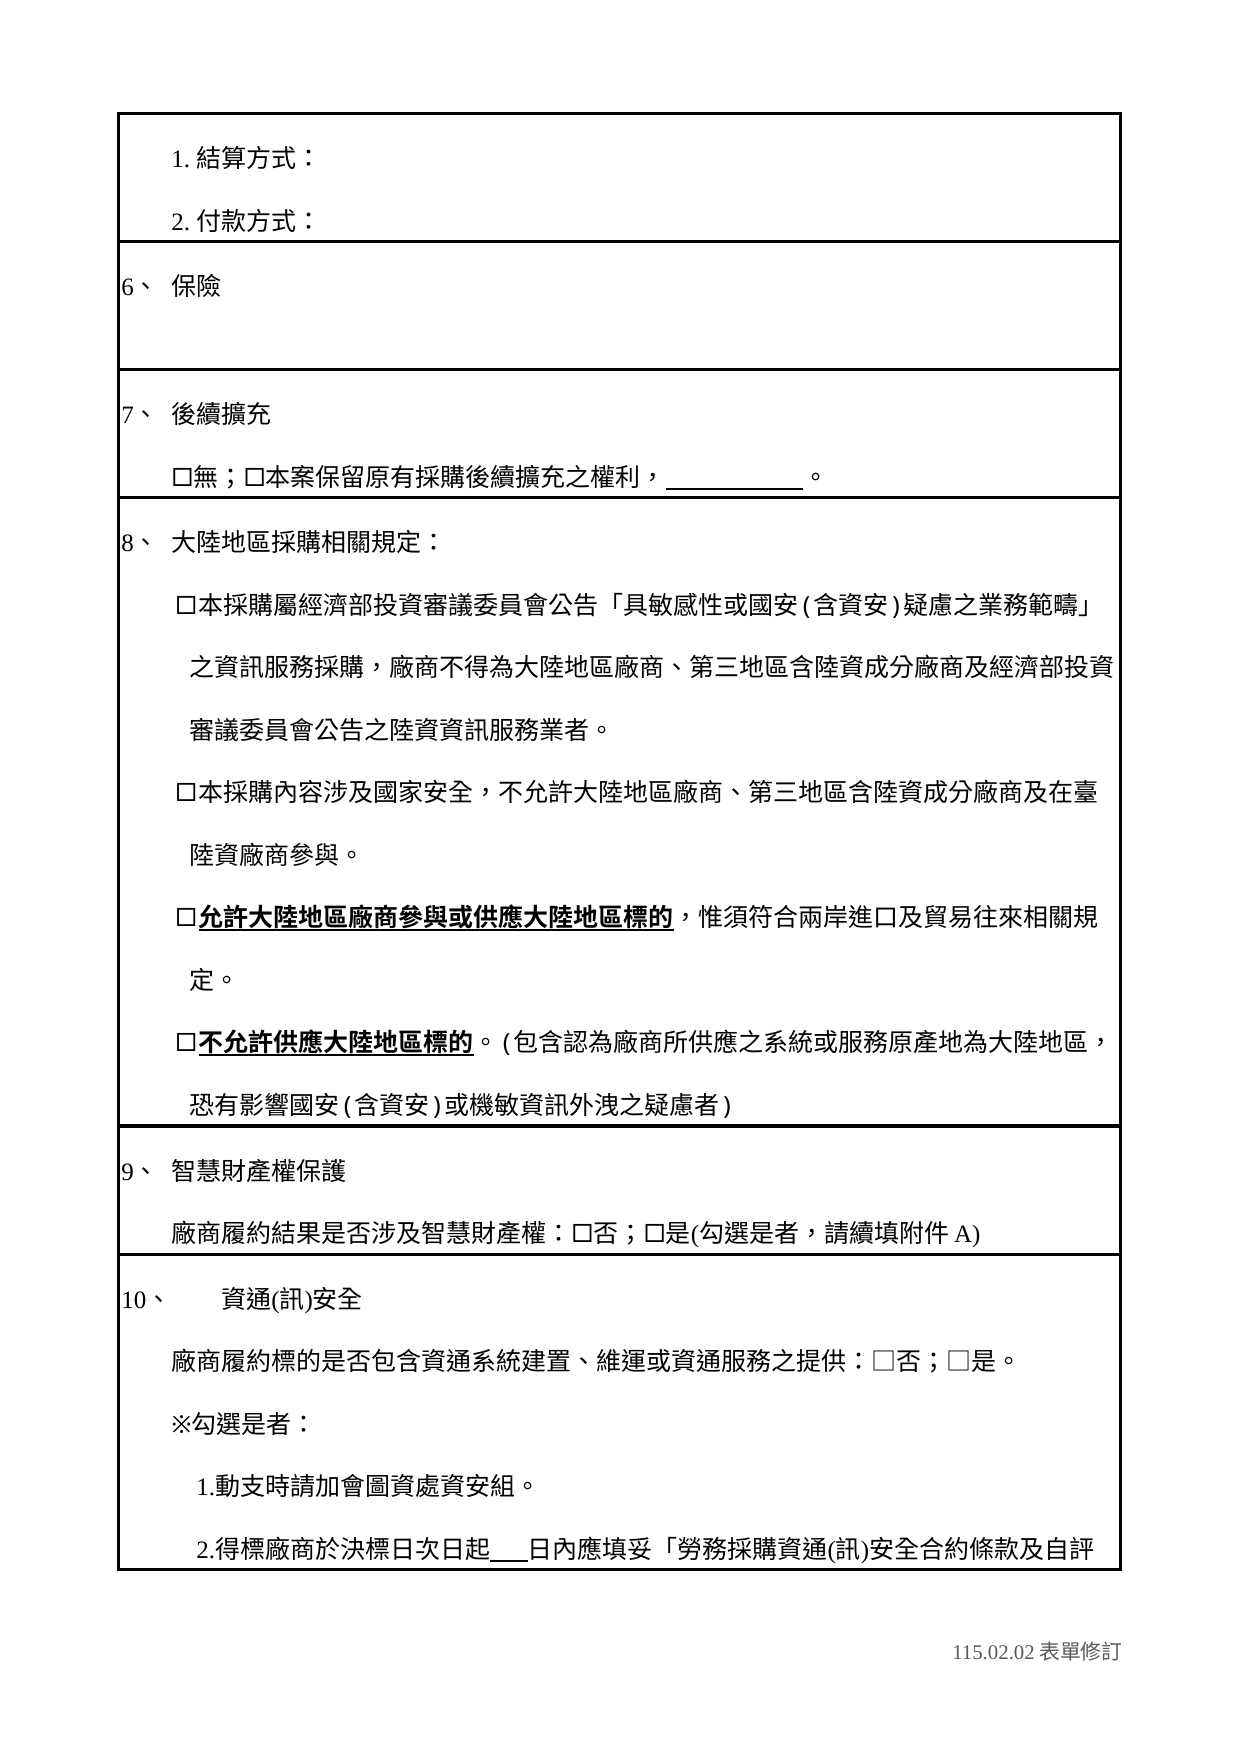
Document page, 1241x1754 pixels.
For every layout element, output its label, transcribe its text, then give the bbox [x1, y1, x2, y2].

table_cell 保險 [120, 243, 1119, 368]
table_cell 智慧財產權保護 廠商履約結果是否涉及智慧財產權：否；是(勾選是者，請續填附件A) [120, 1128, 1119, 1252]
table_cell 資通(訊)安全 廠商履約標的是否包含資通系統建置、維運或資通服務之提供：□否；□是。 ※勾選是者： 1.動支時請加會圖資處資安組。 2.得標廠商於決標日次日起 日內應填妥「勞務採購資通(訊)安全合約條款及自評 [120, 1256, 1119, 1568]
table_cell 付款條件 結算方式： 付款方式： [120, 115, 1119, 240]
table_cell 後續擴充 無；本案保留原有採購後續擴充之權利， 。 [120, 371, 1119, 496]
table_cell 大陸地區採購相關規定： 本採購屬經濟部投資審議委員會公告「具敏感性或國安(含資安)疑慮之業務範疇」之資訊服務採購，廠商不得為大陸地區廠商、第三地區含陸資成分廠商及經濟部投資審議委員會公告之陸資資訊服務業者。 本採購內容涉及國家安全，不允許大陸地區廠商、第三地區含陸資成分廠商及在臺陸資廠商參與。 允許大陸地區廠商參與或供應大陸地區標的，惟須符合兩岸進口及貿易往來相關規定。 不允許供應大陸地區標的。(包含認為廠商所供應之系統或服務原產地為大陸地區，恐有影響國安(含資安)或機敏資訊外洩之疑慮者) [120, 499, 1119, 1124]
